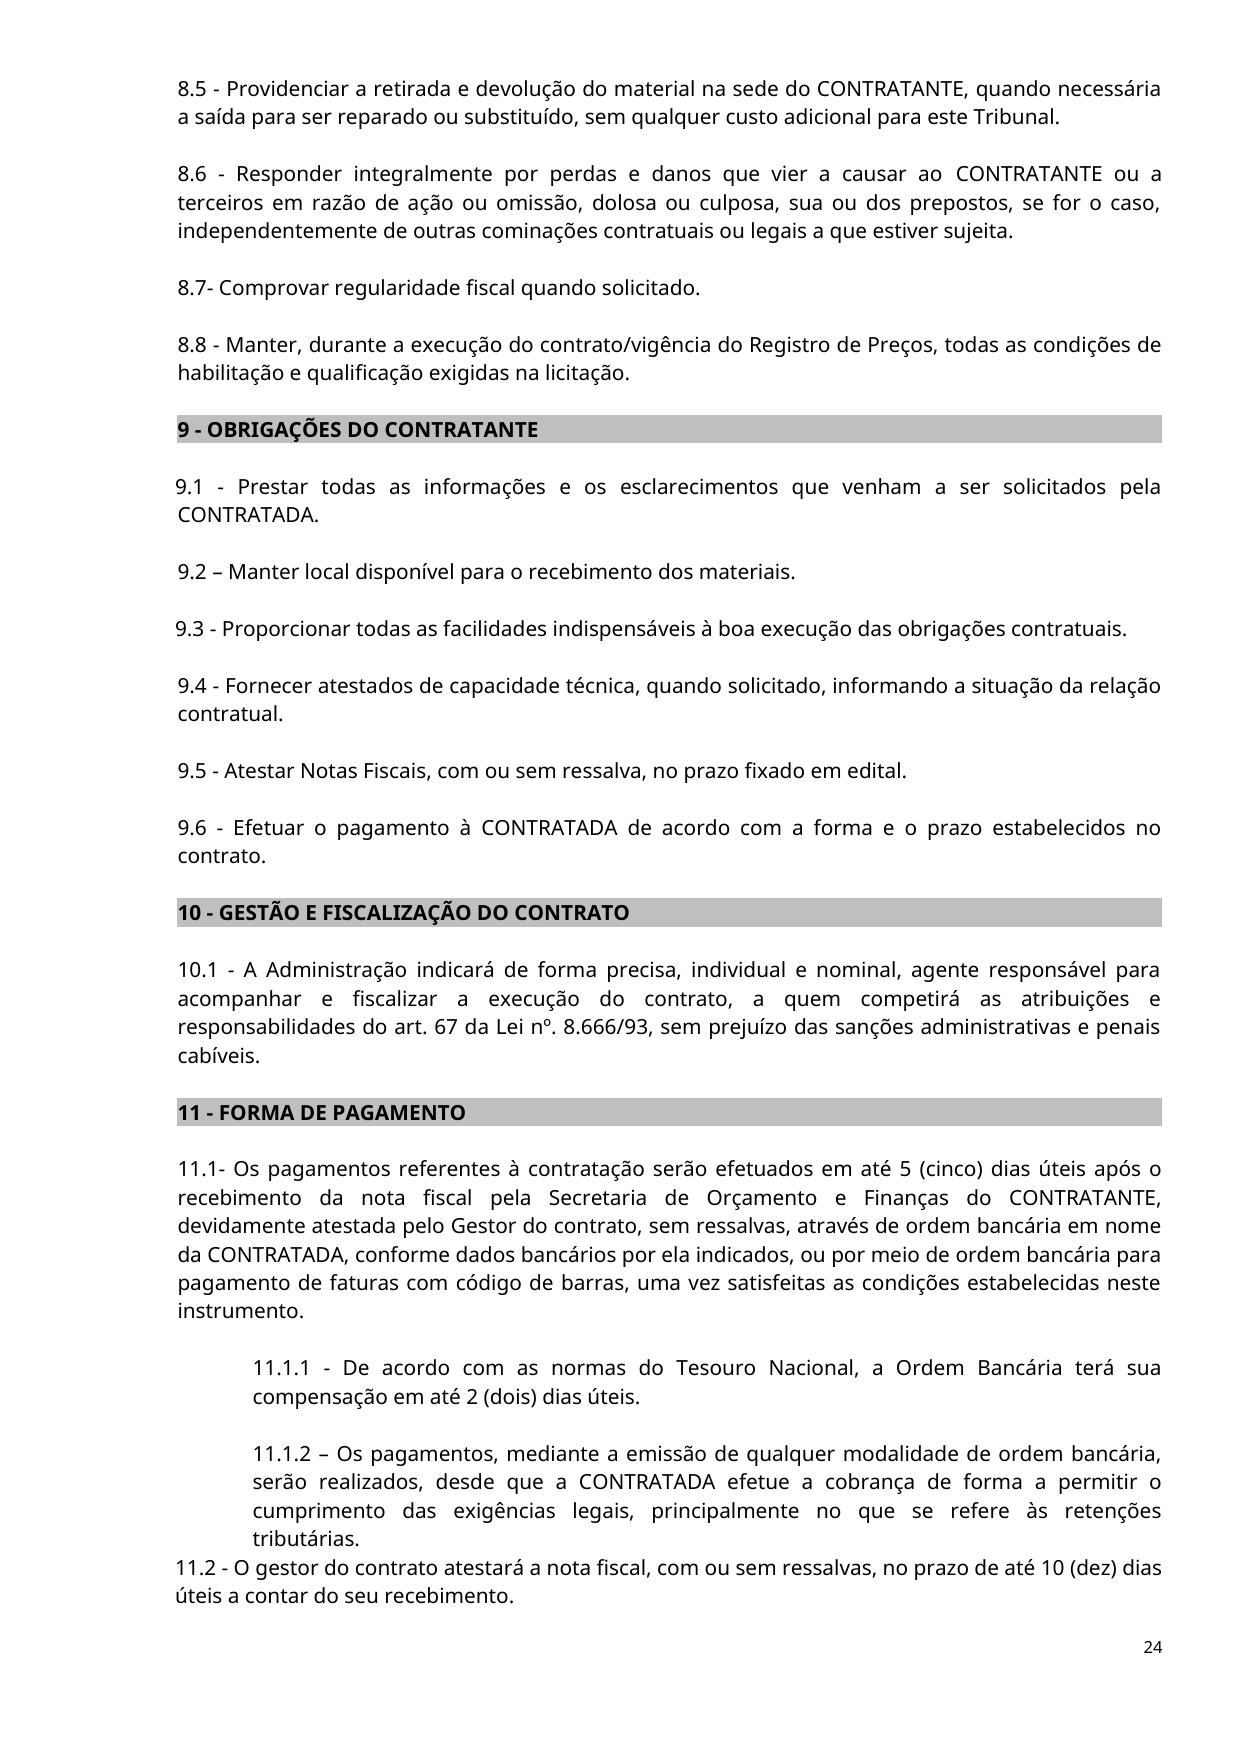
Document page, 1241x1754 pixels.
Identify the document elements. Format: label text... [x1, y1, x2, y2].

text 11.1.2 – Os pagamentos, mediante a emissão de qualquer modalidade de ordem bancária, serão realizados, desde que a CONTRATADA efetue a cobrança de forma a permitir o cumprimento das exigências legais, principalmente no que se refere às retenções tributárias. [252, 1439, 1162, 1553]
text 11 - FORMA DE PAGAMENTO [177, 1098, 1162, 1126]
text 9.1 - Prestar todas as informações e os esclarecimentos que venham a ser solicitados pela CONTRATADA. [175, 472, 1162, 529]
text 11.2 - O gestor do contrato atestará a nota fiscal, com ou sem ressalvas, no prazo de até 10 (dez) dias úteis a contar do seu recebimento. [175, 1553, 1162, 1609]
text 9.3 - Proporcionar todas as facilidades indispensáveis à boa execução das obrigações contratuais. [175, 614, 1162, 643]
text 9.4 - Fornecer atestados de capacidade técnica, quando solicitado, informando a situação da relação contratual. [177, 671, 1162, 728]
text 9.6 - Efetuar o pagamento à CONTRATADA de acordo com a forma e o prazo estabelecidos no contrato. [177, 813, 1162, 870]
text 10.1 - A Administração indicará de forma precisa, individual e nominal, agente responsável para acompanhar e fiscalizar a execução do contrato, a quem competirá as atribuições e responsabilidades do art. 67 da Lei nº. 8.666/93, sem prejuízo das sanções administrativas e penais cabíveis. [177, 955, 1162, 1069]
text 8.6 - Responder integralmente por perdas e danos que vier a causar ao CONTRATANTE ou a terceiros em razão de ação ou omissão, dolosa ou culposa, sua ou dos prepostos, se for o caso, independentemente de outras cominações contratuais ou legais a que estiver sujeita. [177, 159, 1162, 244]
text 11.1- Os pagamentos referentes à contratação serão efetuados em até 5 (cinco) dias úteis após o recebimento da nota fiscal pela Secretaria de Orçamento e Finanças do CONTRATANTE, devidamente atestada pelo Gestor do contrato, sem ressalvas, através de ordem bancária em nome da CONTRATADA, conforme dados bancários por ela indicados, ou por meio de ordem bancária para pagamento de faturas com código de barras, uma vez satisfeitas as condições estabelecidas neste instrumento. [177, 1154, 1162, 1325]
text 8.5 - Providenciar a retirada e devolução do material na sede do CONTRATANTE, quando necessária a saída para ser reparado ou substituído, sem qualquer custo adicional para este Tribunal. [177, 74, 1162, 131]
text 10 - GESTÃO E FISCALIZAÇÃO DO CONTRATO [177, 898, 1162, 927]
text 9 - OBRIGAÇÕES DO CONTRATANTE [177, 415, 1162, 443]
text 11.1.1 - De acordo com as normas do Tesouro Nacional, a Ordem Bancária terá sua compensação em até 2 (dois) dias úteis. [252, 1353, 1162, 1410]
text 8.8 - Manter, durante a execução do contrato/vigência do Registro de Preços, todas as condições de habilitação e qualificação exigidas na licitação. [177, 330, 1162, 387]
text 9.5 - Atestar Notas Fiscais, com ou sem ressalva, no prazo fixado em edital. [177, 756, 1162, 785]
text 9.2 – Manter local disponível para o recebimento dos materiais. [177, 557, 1162, 586]
text 8.7- Comprovar regularidade fiscal quando solicitado. [177, 273, 1162, 301]
